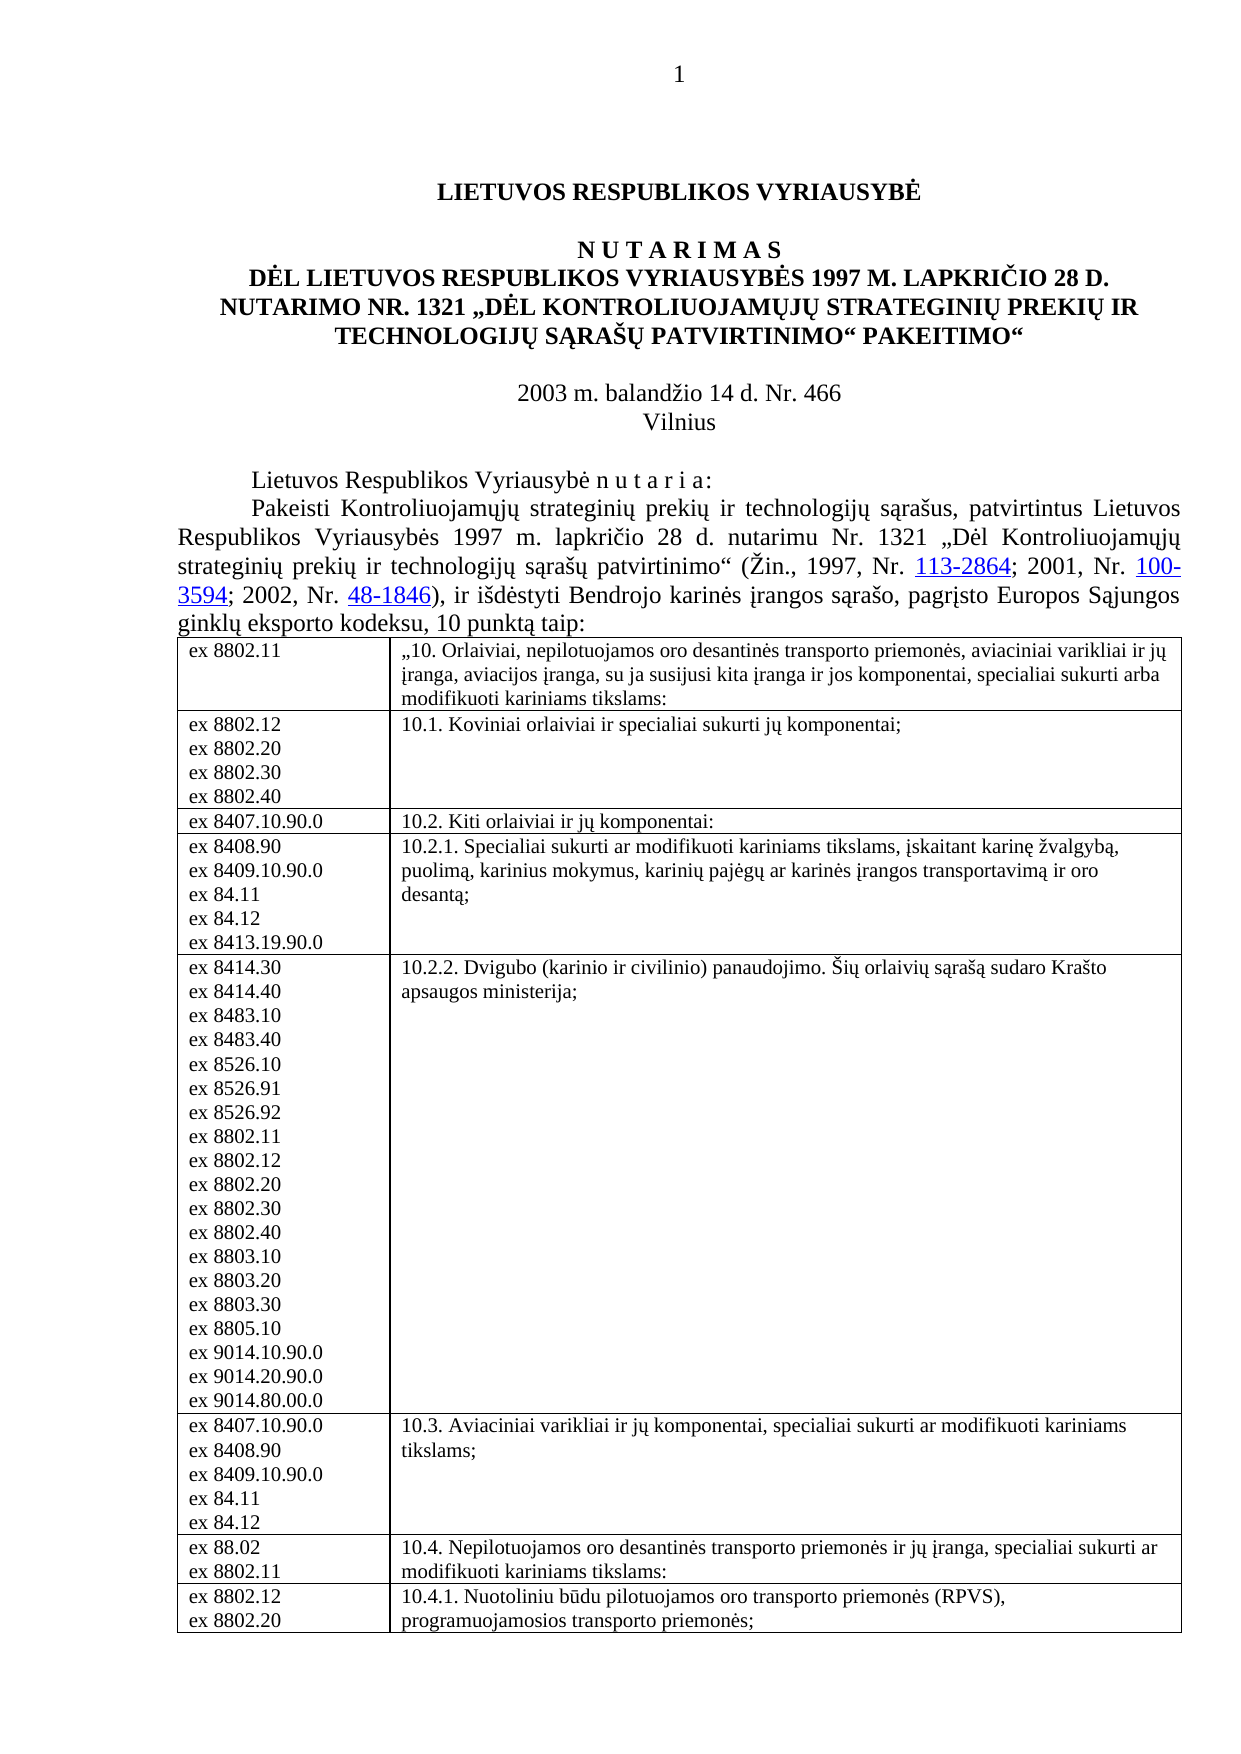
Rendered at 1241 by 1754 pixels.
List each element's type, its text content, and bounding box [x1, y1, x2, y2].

table_cell ex 8414.30 ex 8414.40 ex 8483.10 ex 8483.40 ex 8526.10 ex 8526.91 ex 8526.92 ex 8802.11 ex 8802.12 ex 8802.20 ex 8802.30 ex 8802.40 ex 8803.10 ex 8803.20 ex 8803.30 ex 8805.10 ex 9014.10.90.0 ex 9014.20.90.0 ex 9014.80.00.0 [178, 955, 389, 1412]
table_cell 10.1. Koviniai orlaiviai ir specialiai sukurti jų komponentai; [391, 711, 1181, 808]
table_cell 10.4. Nepilotuojamos oro desantinės transporto priemonės ir jų įranga, specialiai sukurti ar modifikuoti kariniams tikslams: [391, 1535, 1181, 1583]
text Pakeisti Kontroliuojamųjų strateginių prekių ir technologijų sąrašus, patvirtintus Lietuvos Respublikos Vyriausybės 1997 m. lapkričio 28 d. nutarimu Nr. 1321 „Dėl Kontroliuojamųjų strateginių prekių ir technologijų sąrašų patvirtinimo“ (Žin., 1997, Nr. 113-2864; 2001, Nr. 100-3594; 2002, Nr. 48-1846), ir išdėstyti Bendrojo karinės įrangos sąrašo, pagrįsto Europos Sąjungos ginklų eksporto kodeksu, 10 punktą taip: [177, 493, 1181, 637]
table_cell ex 8408.90 ex 8409.10.90.0 ex 84.11 ex 84.12 ex 8413.19.90.0 [178, 834, 389, 954]
table_cell ex 8407.10.90.0 [178, 809, 389, 833]
table_cell 10.4.1. Nuotoliniu būdu pilotuojamos oro transporto priemonės (RPVS), programuojamosios transporto priemonės; [391, 1584, 1181, 1632]
text DĖL LIETUVOS RESPUBLIKOS VYRIAUSYBĖS 1997 M. LAPKRIČIO 28 D. NUTARIMO NR. 1321 „DĖL KONTROLIUOJAMŲJŲ STRATEGINIŲ PREKIŲ IR TECHNOLOGIJŲ SĄRAŠŲ PATVIRTINIMO“ PAKEITIMO“ [177, 263, 1181, 350]
text 2003 m. balandžio 14 d. Nr. 466 [177, 378, 1181, 407]
text Lietuvos Respublikos Vyriausybė nutaria: [177, 465, 1181, 493]
text N U T A R I M A S [177, 235, 1181, 263]
table_cell 10.3. Aviaciniai varikliai ir jų komponentai, specialiai sukurti ar modifikuoti kariniams tikslams; [391, 1414, 1181, 1534]
table_cell 10.2.1. Specialiai sukurti ar modifikuoti kariniams tikslams, įskaitant karinę žvalgybą, puolimą, karinius mokymus, karinių pajėgų ar karinės įrangos transportavimą ir oro desantą; [391, 834, 1181, 954]
table_header „10. Orlaiviai, nepilotuojamos oro desantinės transporto priemonės, aviaciniai varikliai ir jų įranga, aviacijos įranga, su ja susijusi kita įranga ir jos komponentai, specialiai sukurti arba modifikuoti kariniams tikslams: [391, 638, 1181, 710]
table_cell 10.2.2. Dvigubo (karinio ir civilinio) panaudojimo. Šių orlaivių sąrašą sudaro Krašto apsaugos ministerija; [391, 955, 1181, 1412]
text Vilnius [177, 407, 1181, 436]
table_cell ex 88.02 ex 8802.11 [178, 1535, 389, 1583]
text LIETUVOS RESPUBLIKOS VYRIAUSYBĖ [177, 177, 1181, 206]
table_cell ex 8802.12 ex 8802.20 ex 8802.30 ex 8802.40 [178, 711, 389, 808]
table_header ex 8802.11 [178, 638, 389, 710]
table_cell ex 8407.10.90.0 ex 8408.90 ex 8409.10.90.0 ex 84.11 ex 84.12 [178, 1414, 389, 1534]
table_cell ex 8802.12 ex 8802.20 [178, 1584, 389, 1632]
table_cell 10.2. Kiti orlaiviai ir jų komponentai: [391, 809, 1181, 833]
